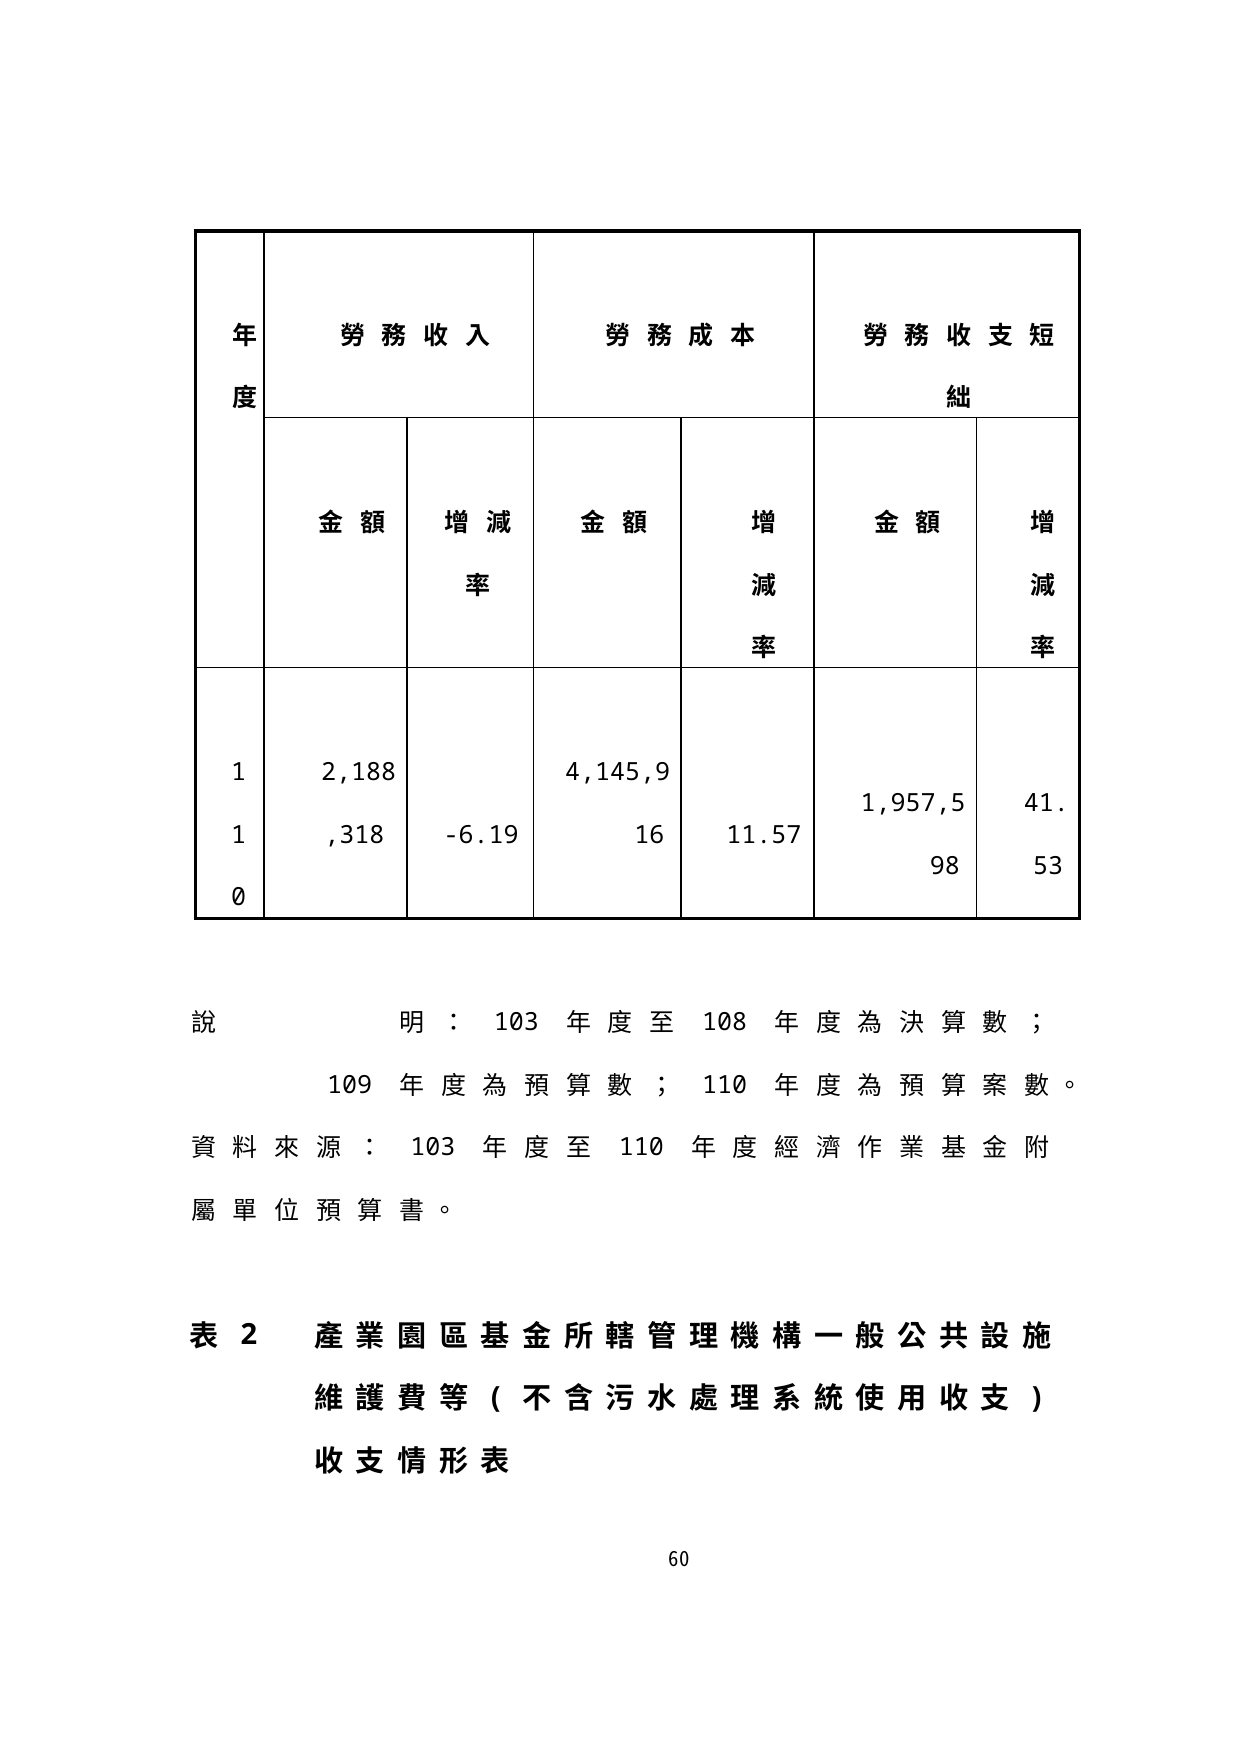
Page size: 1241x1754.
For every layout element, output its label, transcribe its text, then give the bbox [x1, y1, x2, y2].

table_cell 金額 [265, 418, 406, 667]
table_cell 110 [197, 668, 263, 917]
table_cell -6.19 [408, 668, 533, 917]
table_cell 金額 [815, 418, 976, 667]
table_cell 金額 [534, 418, 680, 667]
table_header 年度 [197, 233, 263, 667]
table_header 勞務成本 [534, 233, 813, 417]
table_cell 2,188,318 [265, 668, 406, 917]
table_cell 增減率 [682, 418, 813, 667]
table_header 勞務收入 [265, 233, 533, 417]
table_cell 11.57 [682, 668, 813, 917]
table_header 勞務收支短絀 [815, 233, 1078, 417]
text 資料來源：103年度至110年度經濟作業基金附屬單位預算書。 [183, 1104, 1058, 1229]
text 說 明：103年度至108年度為決算數；109年度為預算數；110年度為預算案數。 [183, 979, 1058, 1104]
table_cell 增減率 [408, 418, 533, 667]
text 表2 產業園區基金所轄管理機構一般公共設施維護費等(不含污水處理系統使用收支)收支情形表 [183, 1292, 1071, 1479]
table_cell 增減率 [977, 418, 1078, 667]
table_cell 4,145,916 [534, 668, 680, 917]
table_cell 41.53 [977, 668, 1078, 917]
table_cell 1,957,598 [815, 668, 976, 917]
